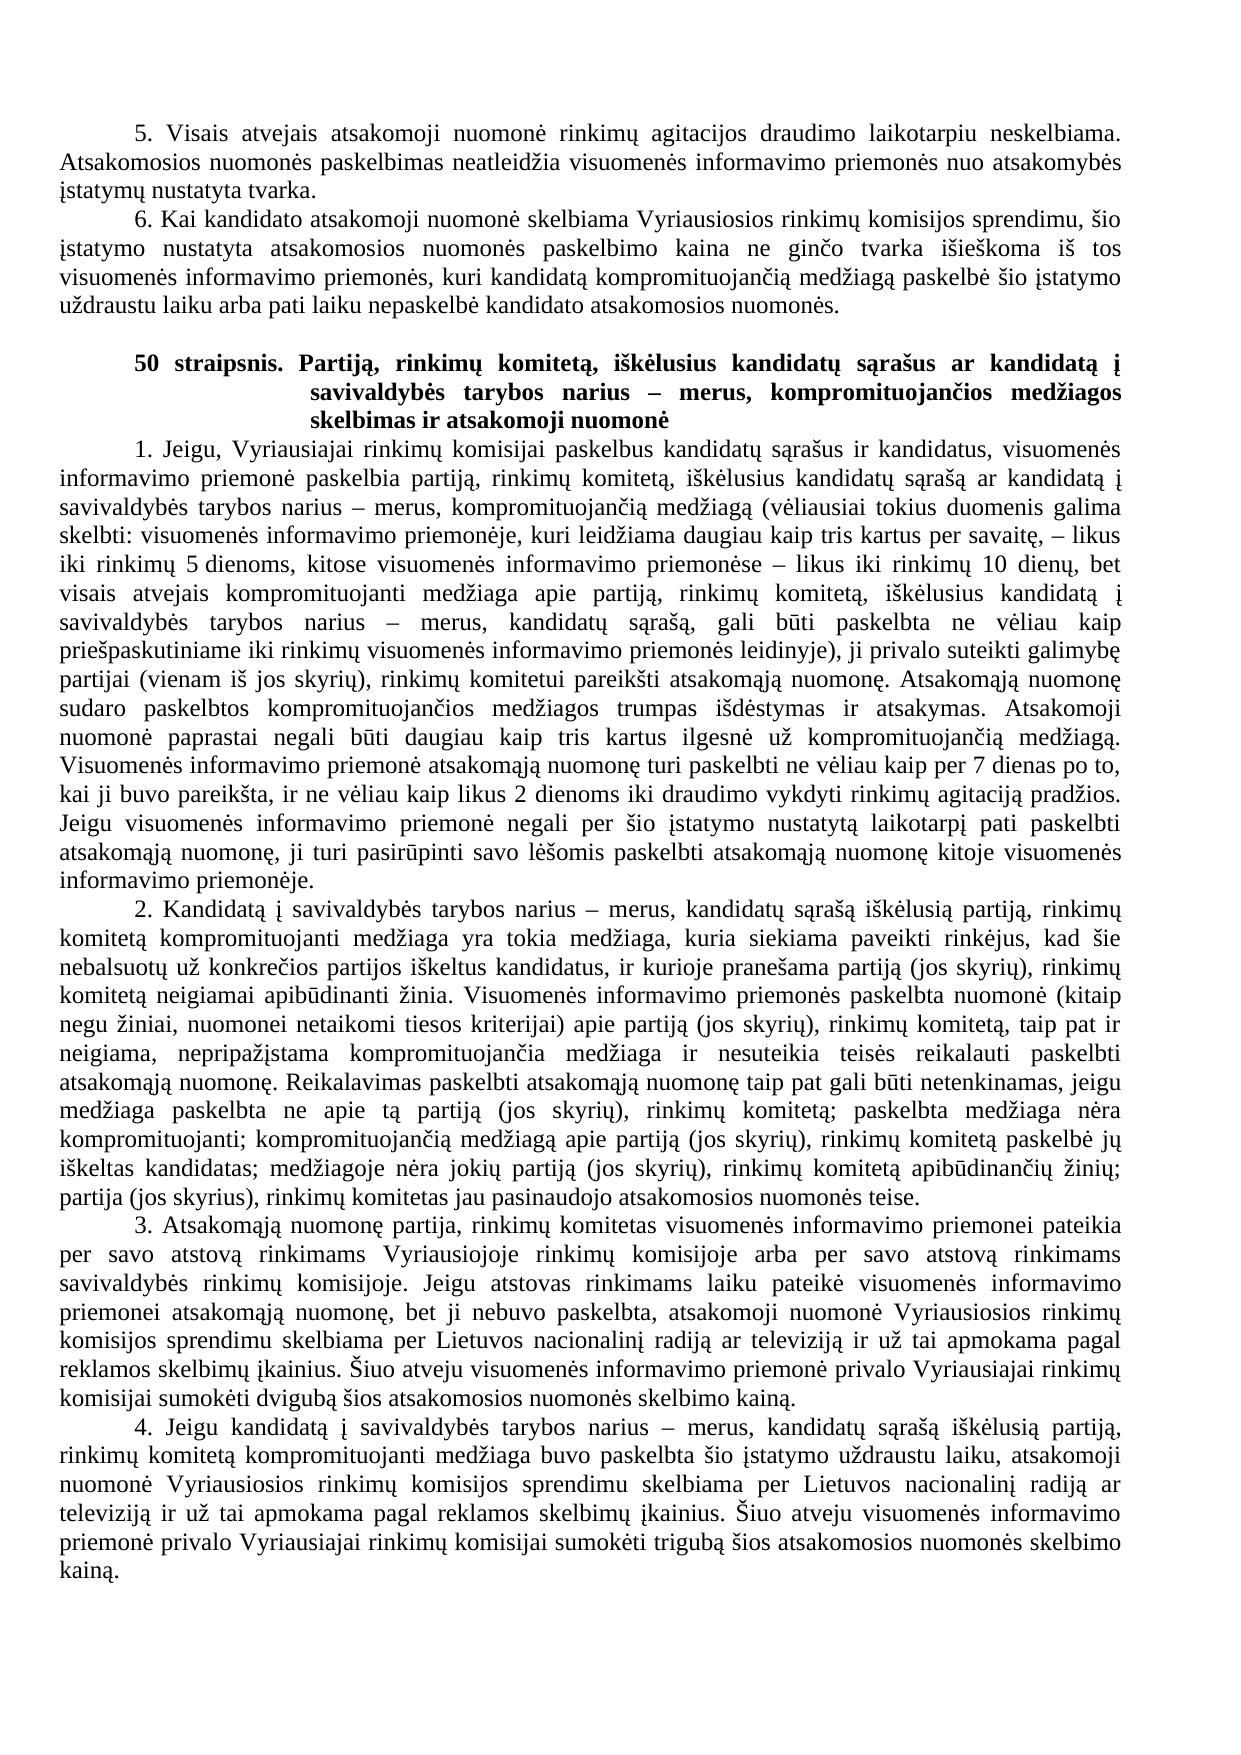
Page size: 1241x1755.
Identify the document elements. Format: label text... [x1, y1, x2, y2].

text 4. Jeigu kandidatą į savivaldybės tarybos narius – merus, kandidatų sąrašą iškėlusią partiją, rinkimų komitetą kompromituojanti medžiaga buvo paskelbta šio įstatymo uždraustu laiku, atsakomoji nuomonė Vyriausiosios rinkimų komisijos sprendimu skelbiama per Lietuvos nacionalinį radiją ar televiziją ir už tai apmokama pagal reklamos skelbimų įkainius. Šiuo atveju visuomenės informavimo priemonė privalo Vyriausiajai rinkimų komisijai sumokėti trigubą šios atsakomosios nuomonės skelbimo kainą. [59, 1412, 1122, 1584]
text 5. Visais atvejais atsakomoji nuomonė rinkimų agitacijos draudimo laikotarpiu neskelbiama. Atsakomosios nuomonės paskelbimas neatleidžia visuomenės informavimo priemonės nuo atsakomybės įstatymų nustatyta tvarka. [59, 118, 1122, 204]
text 6. Kai kandidato atsakomoji nuomonė skelbiama Vyriausiosios rinkimų komisijos sprendimu, šio įstatymo nustatyta atsakomosios nuomonės paskelbimo kaina ne ginčo tvarka išieškoma iš tos visuomenės informavimo priemonės, kuri kandidatą kompromituojančią medžiagą paskelbė šio įstatymo uždraustu laiku arba pati laiku nepaskelbė kandidato atsakomosios nuomonės. [59, 204, 1122, 319]
text 1. Jeigu, Vyriausiajai rinkimų komisijai paskelbus kandidatų sąrašus ir kandidatus, visuomenės informavimo priemonė paskelbia partiją, rinkimų komitetą, iškėlusius kandidatų sąrašą ar kandidatą į savivaldybės tarybos narius – merus, kompromituojančią medžiagą (vėliausiai tokius duomenis galima skelbti: visuomenės informavimo priemonėje, kuri leidžiama daugiau kaip tris kartus per savaitę, – likus iki rinkimų 5 dienoms, kitose visuomenės informavimo priemonėse – likus iki rinkimų 10 dienų, bet visais atvejais kompromituojanti medžiaga apie partiją, rinkimų komitetą, iškėlusius kandidatą į savivaldybės tarybos narius – merus, kandidatų sąrašą, gali būti paskelbta ne vėliau kaip priešpaskutiniame iki rinkimų visuomenės informavimo priemonės leidinyje), ji privalo suteikti galimybę partijai (vienam iš jos skyrių), rinkimų komitetui pareikšti atsakomąją nuomonę. Atsakomąją nuomonę sudaro paskelbtos kompromituojančios medžiagos trumpas išdėstymas ir atsakymas. Atsakomoji nuomonė paprastai negali būti daugiau kaip tris kartus ilgesnė už kompromituojančią medžiagą. Visuomenės informavimo priemonė atsakomąją nuomonę turi paskelbti ne vėliau kaip per 7 dienas po to, kai ji buvo pareikšta, ir ne vėliau kaip likus 2 dienoms iki draudimo vykdyti rinkimų agitaciją pradžios. Jeigu visuomenės informavimo priemonė negali per šio įstatymo nustatytą laikotarpį pati paskelbti atsakomąją nuomonę, ji turi pasirūpinti savo lėšomis paskelbti atsakomąją nuomonę kitoje visuomenės informavimo priemonėje. [59, 434, 1122, 894]
text 50 straipsnis. Partiją, rinkimų komitetą, iškėlusius kandidatų sąrašus ar kandidatą į savivaldybės tarybos narius – merus, kompromituojančios medžiagos skelbimas ir atsakomoji nuomonė [134, 348, 1122, 434]
text 3. Atsakomąją nuomonę partija, rinkimų komitetas visuomenės informavimo priemonei pateikia per savo atstovą rinkimams Vyriausiojoje rinkimų komisijoje arba per savo atstovą rinkimams savivaldybės rinkimų komisijoje. Jeigu atstovas rinkimams laiku pateikė visuomenės informavimo priemonei atsakomąją nuomonę, bet ji nebuvo paskelbta, atsakomoji nuomonė Vyriausiosios rinkimų komisijos sprendimu skelbiama per Lietuvos nacionalinį radiją ar televiziją ir už tai apmokama pagal reklamos skelbimų įkainius. Šiuo atveju visuomenės informavimo priemonė privalo Vyriausiajai rinkimų komisijai sumokėti dvigubą šios atsakomosios nuomonės skelbimo kainą. [59, 1211, 1122, 1412]
text 2. Kandidatą į savivaldybės tarybos narius – merus, kandidatų sąrašą iškėlusią partiją, rinkimų komitetą kompromituojanti medžiaga yra tokia medžiaga, kuria siekiama paveikti rinkėjus, kad šie nebalsuotų už konkrečios partijos iškeltus kandidatus, ir kurioje pranešama partiją (jos skyrių), rinkimų komitetą neigiamai apibūdinanti žinia. Visuomenės informavimo priemonės paskelbta nuomonė (kitaip negu žiniai, nuomonei netaikomi tiesos kriterijai) apie partiją (jos skyrių), rinkimų komitetą, taip pat ir neigiama, nepripažįstama kompromituojančia medžiaga ir nesuteikia teisės reikalauti paskelbti atsakomąją nuomonę. Reikalavimas paskelbti atsakomąją nuomonę taip pat gali būti netenkinamas, jeigu medžiaga paskelbta ne apie tą partiją (jos skyrių), rinkimų komitetą; paskelbta medžiaga nėra kompromituojanti; kompromituojančią medžiagą apie partiją (jos skyrių), rinkimų komitetą paskelbė jų iškeltas kandidatas; medžiagoje nėra jokių partiją (jos skyrių), rinkimų komitetą apibūdinančių žinių; partija (jos skyrius), rinkimų komitetas jau pasinaudojo atsakomosios nuomonės teise. [59, 894, 1122, 1211]
